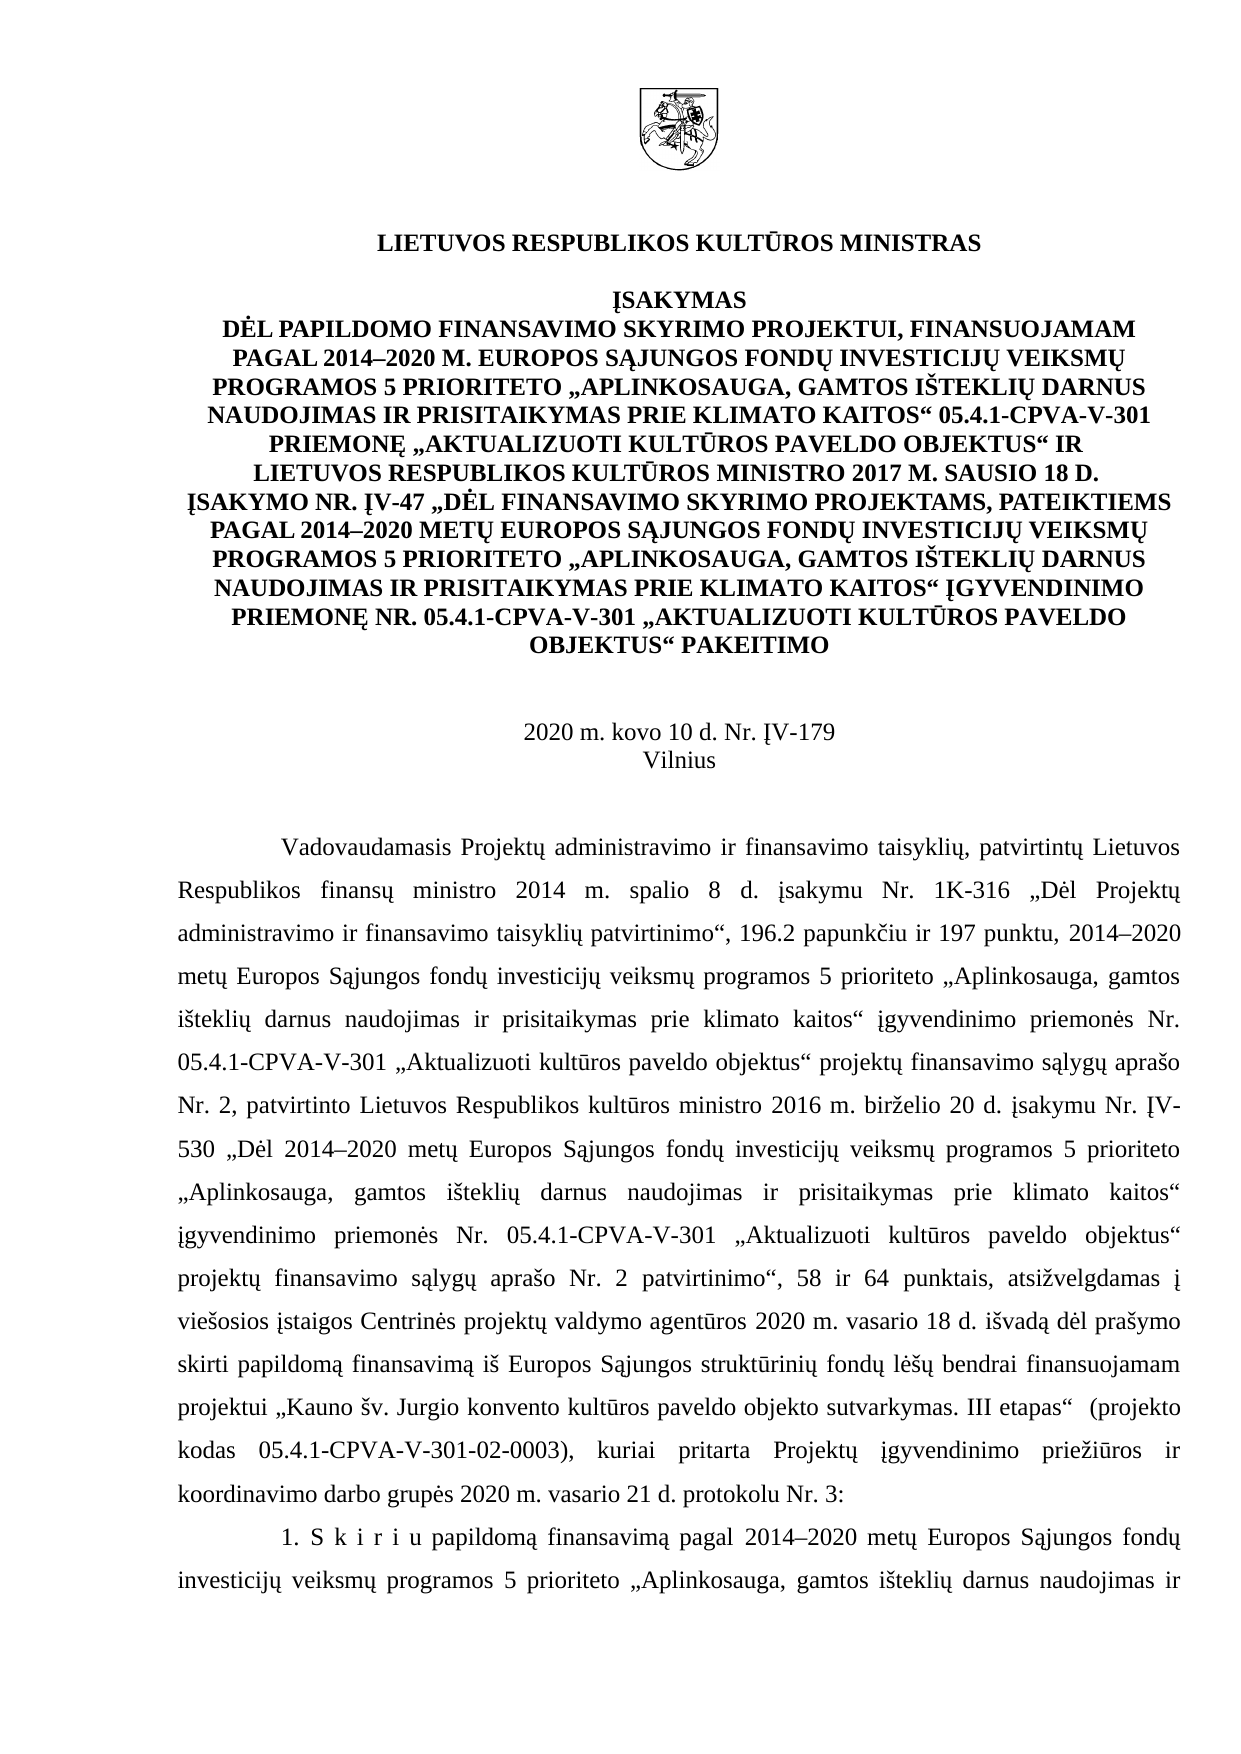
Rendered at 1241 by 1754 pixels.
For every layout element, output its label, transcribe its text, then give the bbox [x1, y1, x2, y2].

text ĮSAKYMAS [177, 286, 1181, 314]
text ĮSAKYMO NR. ĮV-47 „DĖL FINANSAVIMO SKYRIMO PROJEKTAMS, PATEIKTIEMS PAGAL 2014–2020 METŲ EUROPOS SĄJUNGOS FONDŲ INVESTICIJŲ VEIKSMŲ PROGRAMOS 5 PRIORITETO „APLINKOSAUGA, GAMTOS IŠTEKLIŲ DARNUS NAUDOJIMAS IR PRISITAIKYMAS PRIE KLIMATO KAITOS“ ĮGYVENDINIMO PRIEMONĘ NR. 05.4.1-CPVA-V-301 „AKTUALIZUOTI KULTŪROS PAVELDO OBJEKTUS“ PAKEITIMO [177, 487, 1181, 659]
text LIETUVOS RESPUBLIKOS KULTŪROS MINISTRO 2017 M. SAUSIO 18 D. [177, 458, 1181, 487]
text DĖL PAPILDOMO FINANSAVIMO SKYRIMO PROJEKTUI, FINANSUOJAMAM PAGAL 2014–2020 M. EUROPOS SĄJUNGOS FONDŲ INVESTICIJŲ VEIKSMŲ PROGRAMOS 5 PRIORITETO „APLINKOSAUGA, GAMTOS IŠTEKLIŲ DARNUS NAUDOJIMAS IR PRISITAIKYMAS PRIE KLIMATO KAITOS“ 05.4.1-CPVA-V-301 PRIEMONĘ „AKTUALIZUOTI KULTŪROS PAVELDO OBJEKTUS“ IR [177, 314, 1181, 458]
text Vadovaudamasis Projektų administravimo ir finansavimo taisyklių, patvirtintų Lietuvos Respublikos finansų ministro 2014 m. spalio 8 d. įsakymu Nr. 1K-316 „Dėl Projektų administravimo ir finansavimo taisyklių patvirtinimo“, 196.2 papunkčiu ir 197 punktu, 2014–2020 metų Europos Sąjungos fondų investicijų veiksmų programos 5 prioriteto „Aplinkosauga, gamtos išteklių darnus naudojimas ir prisitaikymas prie klimato kaitos“ įgyvendinimo priemonės Nr. 05.4.1-CPVA-V-301 „Aktualizuoti kultūros paveldo objektus“ projektų finansavimo sąlygų aprašo Nr. 2, patvirtinto Lietuvos Respublikos kultūros ministro 2016 m. birželio 20 d. įsakymu Nr. ĮV-530 „Dėl 2014–2020 metų Europos Sąjungos fondų investicijų veiksmų programos 5 prioriteto „Aplinkosauga, gamtos išteklių darnus naudojimas ir prisitaikymas prie klimato kaitos“ įgyvendinimo priemonės Nr. 05.4.1-CPVA-V-301 „Aktualizuoti kultūros paveldo objektus“ projektų finansavimo sąlygų aprašo Nr. 2 patvirtinimo“, 58 ir 64 punktais, atsižvelgdamas į viešosios įstaigos Centrinės projektų valdymo agentūros 2020 m. vasario 18 d. išvadą dėl prašymo skirti papildomą finansavimą iš Europos Sąjungos struktūrinių fondų lėšų bendrai finansuojamam projektui „Kauno šv. Jurgio konvento kultūros paveldo objekto sutvarkymas. III etapas“ (projekto kodas 05.4.1-CPVA-V-301-02-0003), kuriai pritarta Projektų įgyvendinimo priežiūros ir koordinavimo darbo grupės 2020 m. vasario 21 d. protokolu Nr. 3: [177, 832, 1181, 1507]
text Vilnius [177, 746, 1181, 774]
text LIETUVOS RESPUBLIKOS KULTŪROS MINISTRAS [177, 228, 1181, 257]
text 2020 m. kovo 10 d. Nr. ĮV-179 [177, 717, 1181, 746]
text 1. S k i r i u papildomą finansavimą pagal 2014–2020 metų Europos Sąjungos fondų investicijų veiksmų programos 5 prioriteto „Aplinkosauga, gamtos išteklių darnus naudojimas ir [177, 1522, 1181, 1594]
